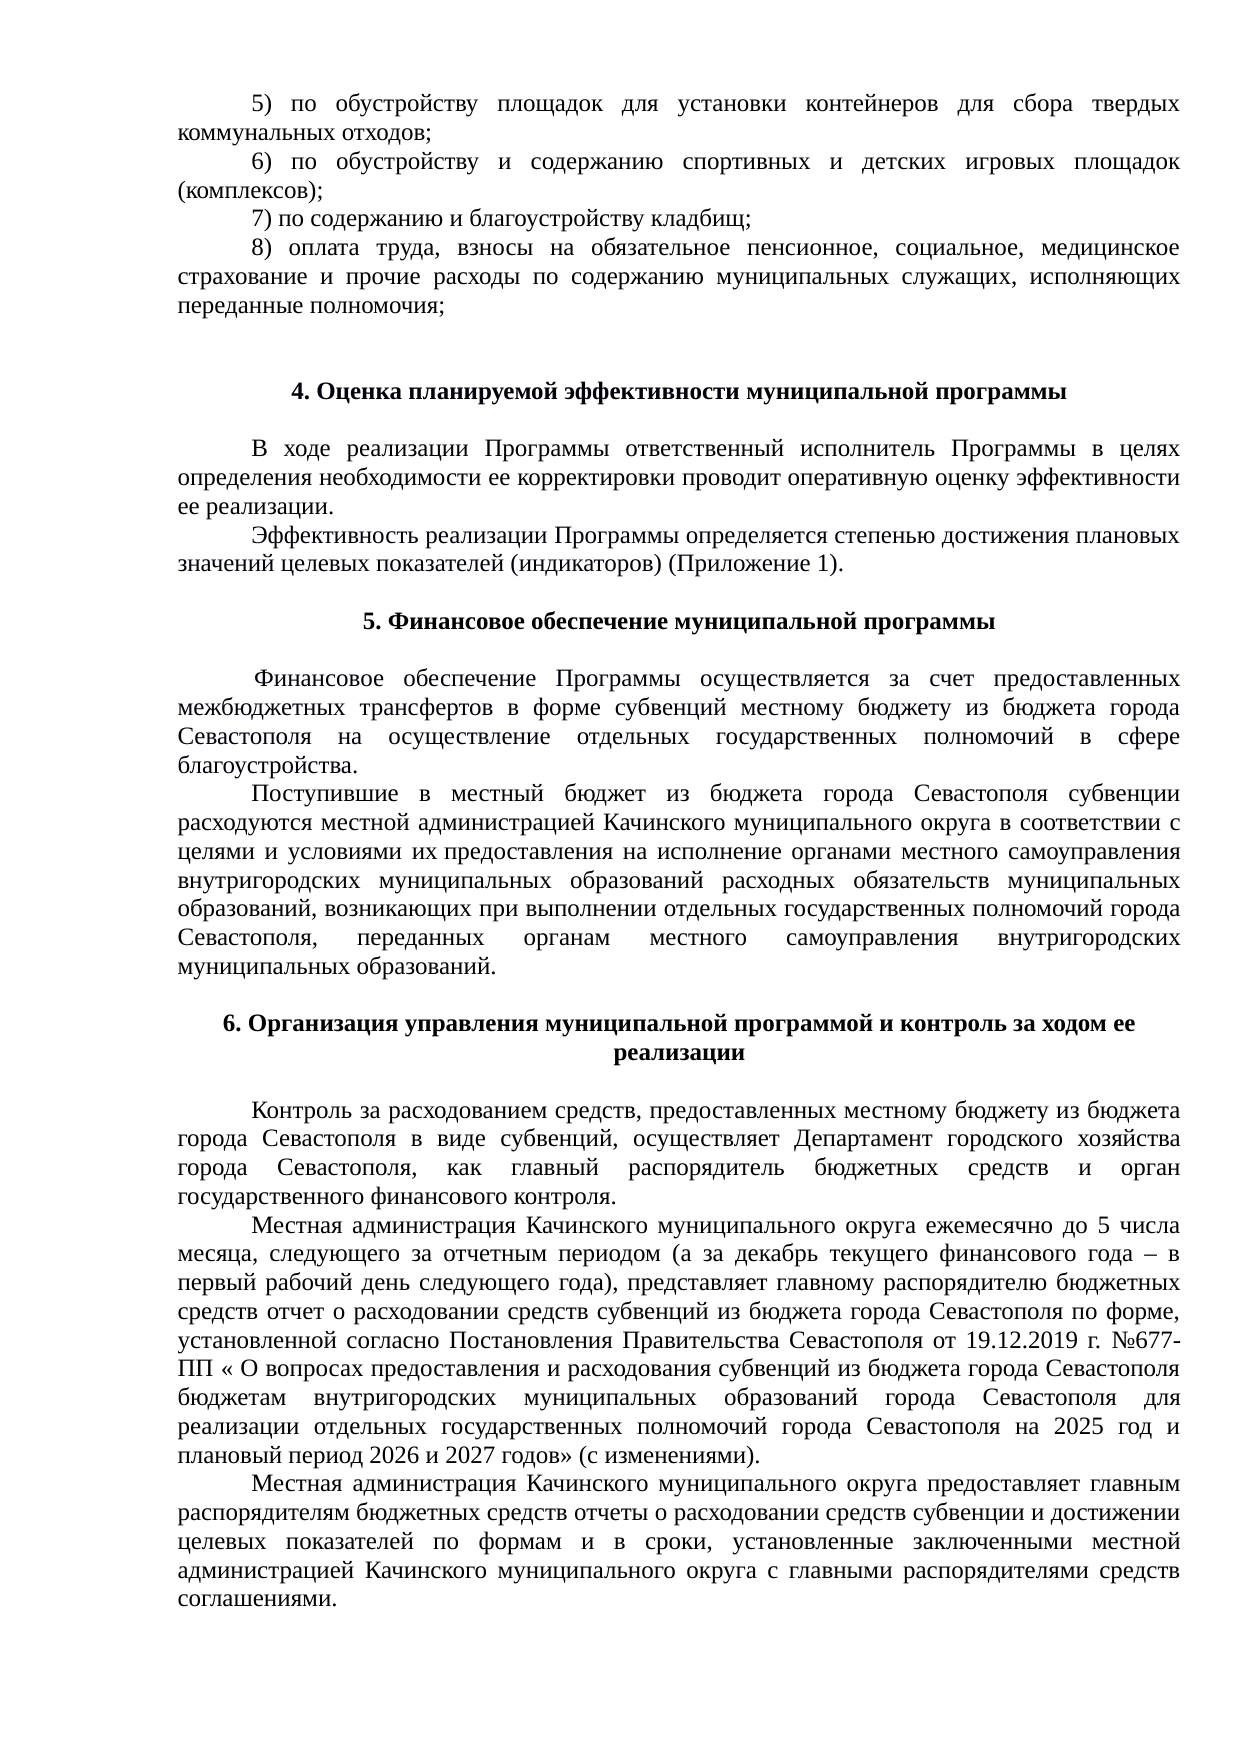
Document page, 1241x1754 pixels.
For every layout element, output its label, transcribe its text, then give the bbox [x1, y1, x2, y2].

text Местная администрация Качинского муниципального округа ежемесячно до 5 числа месяца, следующего за отчетным периодом (а за декабрь текущего финансового года – в первый рабочий день следующего года), представляет главному распорядителю бюджетных средств отчет о расходовании средств субвенций из бюджета города Севастополя по форме, установленной согласно Постановления Правительства Севастополя от 19.12.2019 г. №677-ПП « О вопросах предоставления и расходования субвенций из бюджета города Севастополя бюджетам внутригородских муниципальных образований города Севастополя для реализации отдельных государственных полномочий города Севастополя на 2025 год и плановый период 2026 и 2027 годов» (с изменениями). [177, 1210, 1181, 1468]
text 5) по обустройству площадок для установки контейнеров для сбора твердых коммунальных отходов; [177, 88, 1181, 146]
text Финансовое обеспечение Программы осуществляется за счет предоставленных межбюджетных трансфертов в форме субвенций местному бюджету из бюджета города Севастополя на осуществление отдельных государственных полномочий в сфере благоустройства. [177, 663, 1181, 778]
text Эффективность реализации Программы определяется степенью достижения плановых значений целевых показателей (индикаторов) (Приложение 1). [177, 520, 1181, 577]
text Контроль за расходованием средств, предоставленных местному бюджету из бюджета города Севастополя в виде субвенций, осуществляет Департамент городского хозяйства города Севастополя, как главный распорядитель бюджетных средств и орган государственного финансового контроля. [177, 1095, 1181, 1210]
text 8) оплата труда, взносы на обязательное пенсионное, социальное, медицинское страхование и прочие расходы по содержанию муниципальных служащих, исполняющих переданные полномочия; [177, 232, 1181, 318]
text Поступившие в местный бюджет из бюджета города Севастополя субвенции расходуются местной администрацией Качинского муниципального округа в соответствии с целями и условиями их предоставления на исполнение органами местного самоуправления внутригородских муниципальных образований расходных обязательств муниципальных образований, возникающих при выполнении отдельных государственных полномочий города Севастополя, переданных органам местного самоуправления внутригородских муниципальных образований. [177, 778, 1181, 980]
text 5. Финансовое обеспечение муниципальной программы [177, 606, 1181, 635]
text 7) по содержанию и благоустройству кладбищ; [177, 203, 1181, 232]
text Местная администрация Качинского муниципального округа предоставляет главным распорядителям бюджетных средств отчеты о расходовании средств субвенции и достижении целевых показателей по формам и в сроки, установленные заключенными местной администрацией Качинского муниципального округа с главными распорядителями средств соглашениями. [177, 1468, 1181, 1612]
text 6) по обустройству и содержанию спортивных и детских игровых площадок (комплексов); [177, 146, 1181, 203]
text 4. Оценка планируемой эффективности муниципальной программы [177, 376, 1181, 405]
text 6. Организация управления муниципальной программой и контроль за ходом ее реализации [177, 1008, 1181, 1066]
text В ходе реализации Программы ответственный исполнитель Программы в целях определения необходимости ее корректировки проводит оперативную оценку эффективности ее реализации. [177, 433, 1181, 520]
